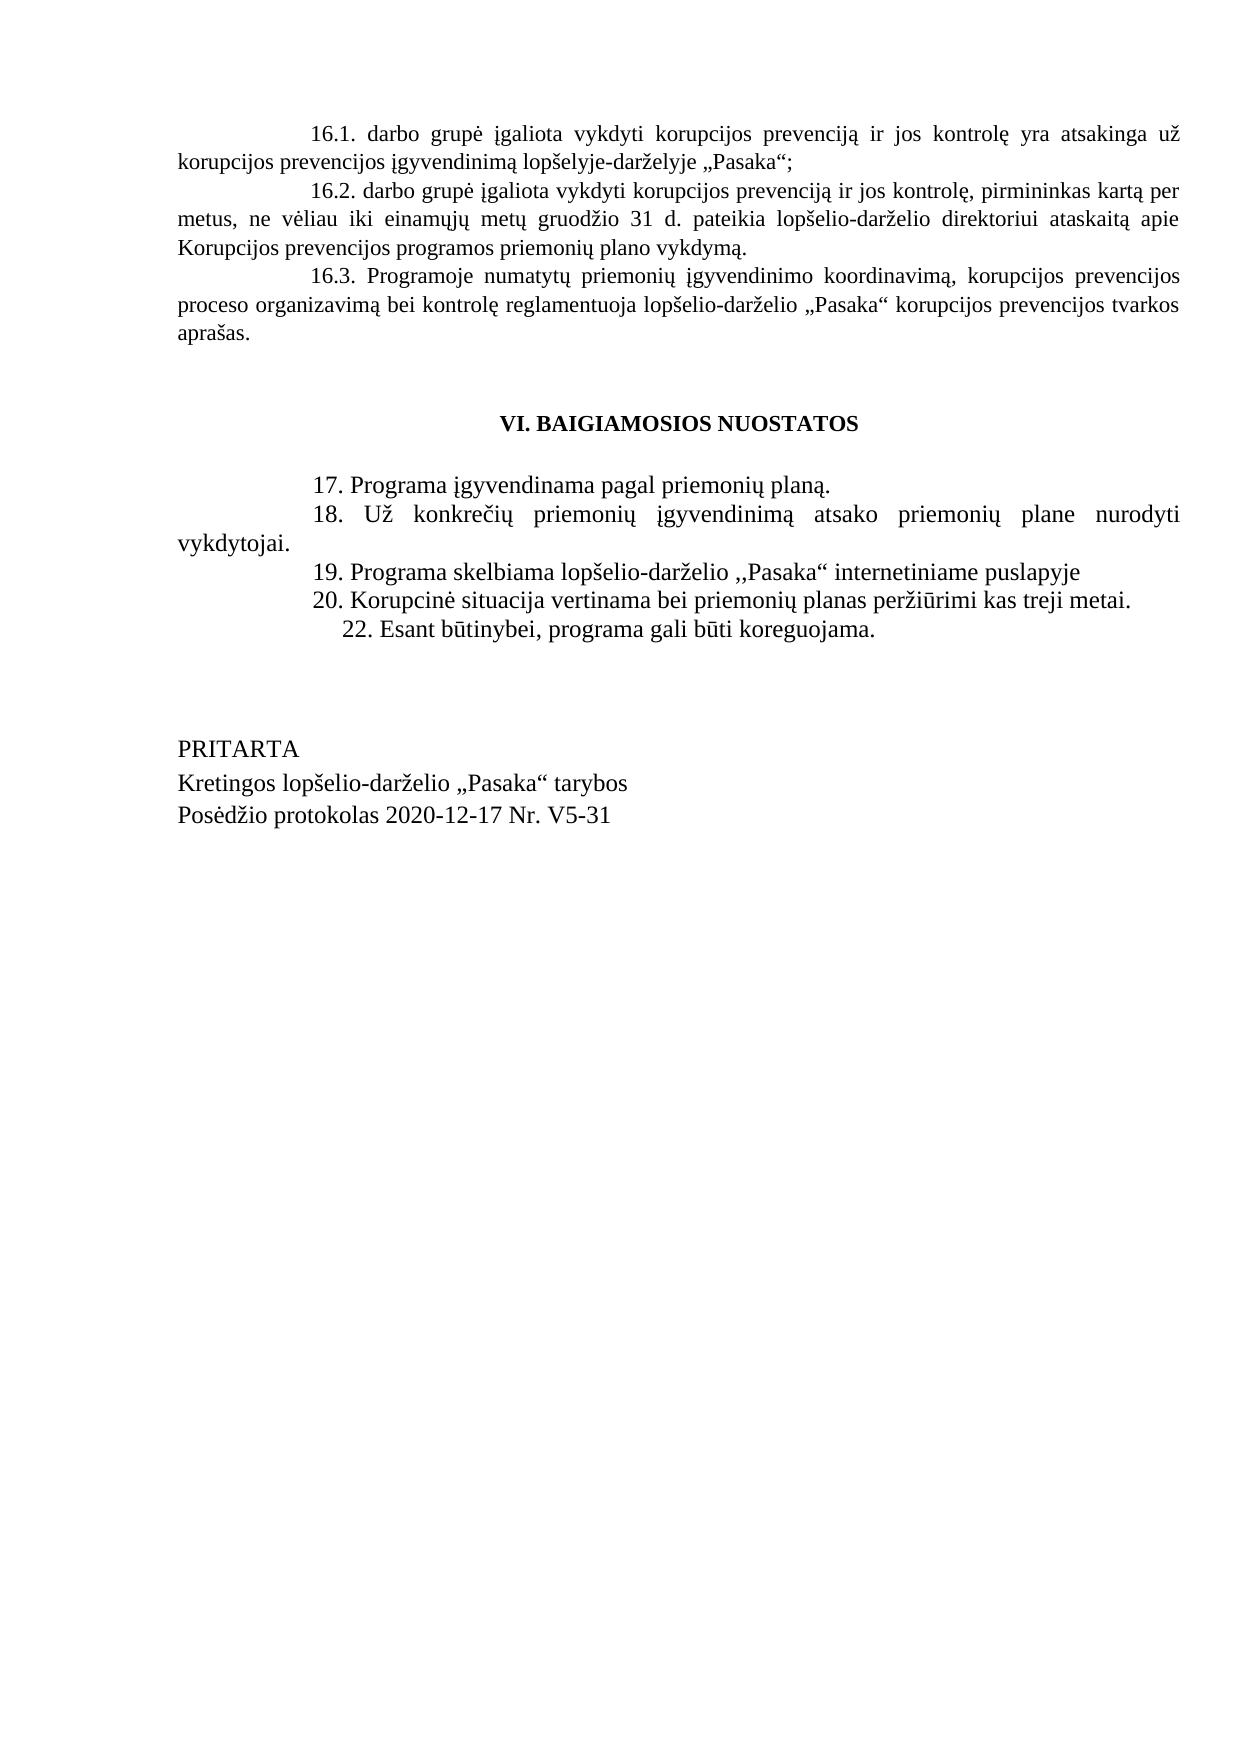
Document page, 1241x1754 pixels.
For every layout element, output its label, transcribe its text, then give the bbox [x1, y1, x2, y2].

text 22. Esant būtinybei, programa gali būti koreguojama. [177, 614, 1181, 643]
text Kretingos lopšelio-darželio „Pasaka“ tarybos [177, 768, 1181, 796]
text 18. Už konkrečių priemonių įgyvendinimą atsako priemonių plane nurodyti vykdytojai. [177, 499, 1181, 557]
text 16.3. Programoje numatytų priemonių įgyvendinimo koordinavimą, korupcijos prevencijos proceso organizavimą bei kontrolę reglamentuoja lopšelio-darželio „Pasaka“ korupcijos prevencijos tvarkos aprašas. [177, 261, 1181, 346]
text PRITARTA [177, 734, 1181, 763]
text Posėdžio protokolas 2020-12-17 Nr. V5-31 [177, 801, 1181, 829]
text 17. Programa įgyvendinama pagal priemonių planą. [177, 471, 1181, 499]
text 16.1. darbo grupė įgaliota vykdyti korupcijos prevenciją ir jos kontrolę yra atsakinga už korupcijos prevencijos įgyvendinimą lopšelyje-darželyje „Pasaka“; [177, 118, 1181, 175]
text 19. Programa skelbiama lopšelio-darželio ,,Pasaka“ internetiniame puslapyje [177, 557, 1181, 586]
text 16.2. darbo grupė įgaliota vykdyti korupcijos prevenciją ir jos kontrolę, pirmininkas kartą per metus, ne vėliau iki einamųjų metų gruodžio 31 d. pateikia lopšelio-darželio direktoriui ataskaitą apie Korupcijos prevencijos programos priemonių plano vykdymą. [177, 175, 1181, 261]
text 20. Korupcinė situacija vertinama bei priemonių planas peržiūrimi kas treji metai. [177, 586, 1181, 614]
text VI. BAIGIAMOSIOS NUOSTATOS [177, 409, 1181, 437]
